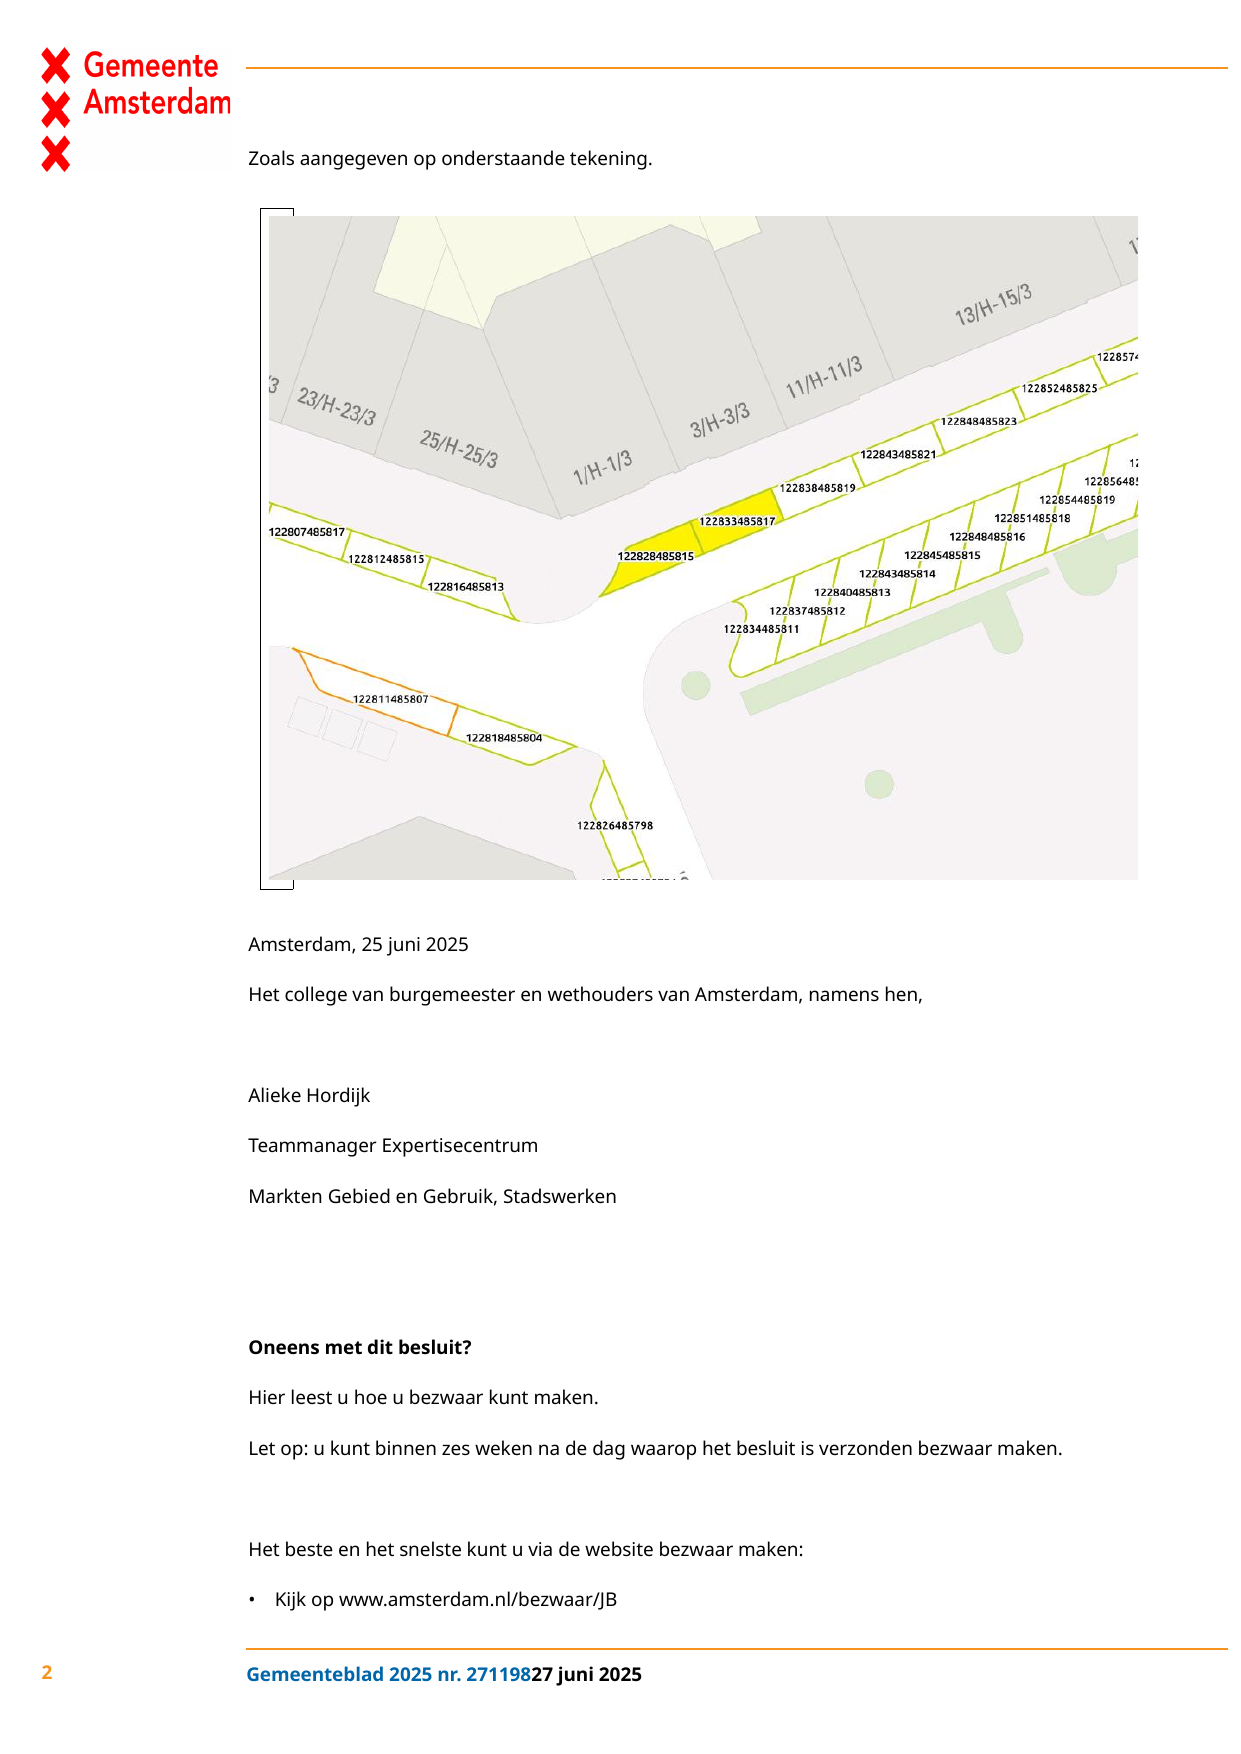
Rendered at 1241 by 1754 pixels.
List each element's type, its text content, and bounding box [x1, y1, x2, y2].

text • Kijk op www.amsterdam.nl/bezwaar/JB [248, 1586, 1152, 1612]
picture [268, 216, 1139, 880]
text Het beste en het snelste kunt u via de website bezwaar maken: [248, 1536, 1152, 1562]
text Let op: u kunt binnen zes weken na de dag waarop het besluit is verzonden bezwaar maken. [248, 1435, 1152, 1461]
text Markten Gebied en Gebruik, Stadswerken [248, 1183, 1152, 1209]
text Hier leest u hoe u bezwaar kunt maken. [248, 1384, 1152, 1410]
text Het college van burgemeester en wethouders van Amsterdam, namens hen, [248, 981, 1152, 1007]
text Oneens met dit besluit? [248, 1334, 1152, 1360]
picture [41, 47, 231, 172]
text Amsterdam, 25 juni 2025 [248, 931, 1152, 957]
text Teammanager Expertisecentrum [248, 1132, 1152, 1158]
text Alieke Hordijk [248, 1082, 1152, 1108]
text Zoals aangegeven op onderstaande tekening. [248, 145, 1152, 171]
